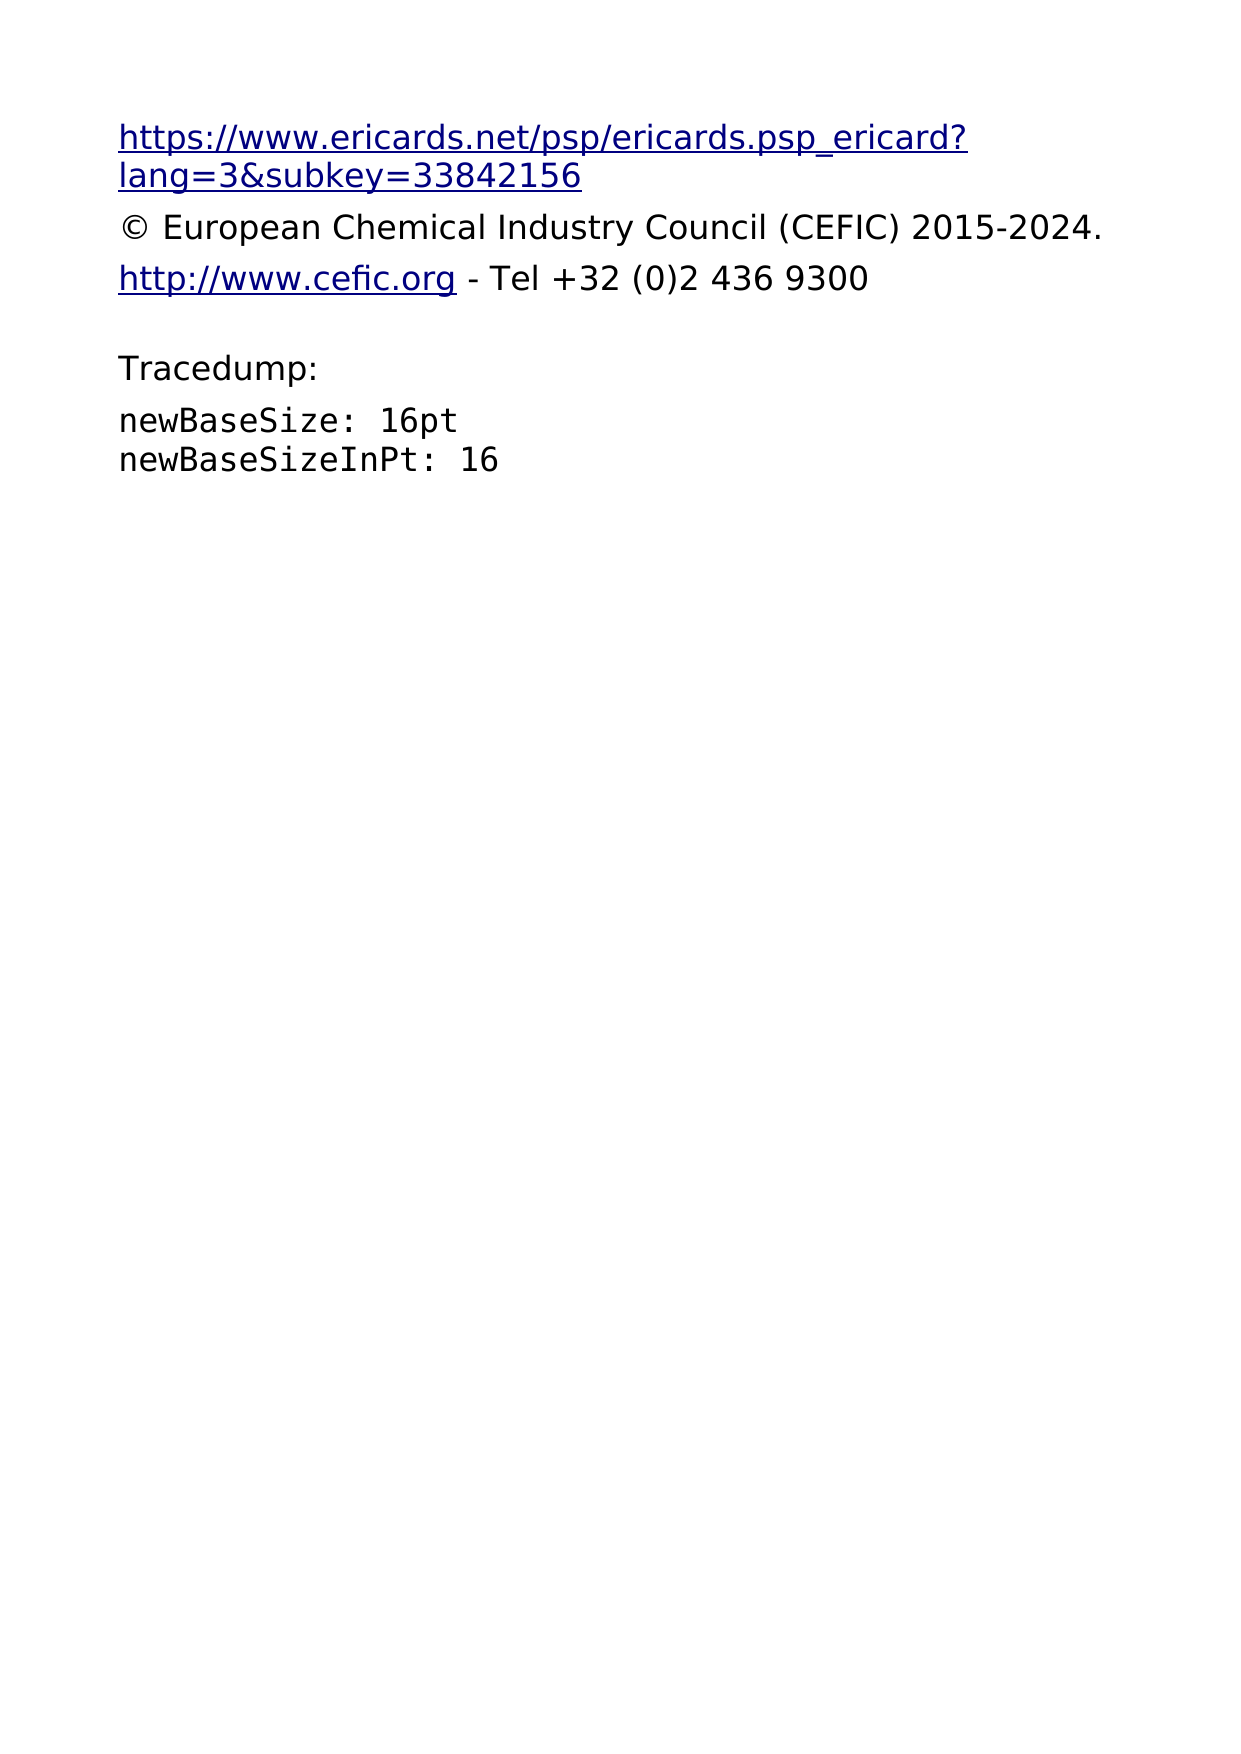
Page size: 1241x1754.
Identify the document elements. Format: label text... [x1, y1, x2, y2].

text Tracedump: [118, 311, 1122, 389]
text © European Chemical Industry Council (CEFIC) 2015-2024. [118, 208, 1122, 247]
text https://www.ericards.net/psp/ericards.psp_ericard?lang=3&subkey=33842156 [118, 118, 1122, 196]
text newBaseSize: 16pt newBaseSizeInPt: 16 [118, 401, 1122, 479]
text http://www.cefic.org - Tel +32 (0)2 436 9300 [118, 260, 1122, 298]
